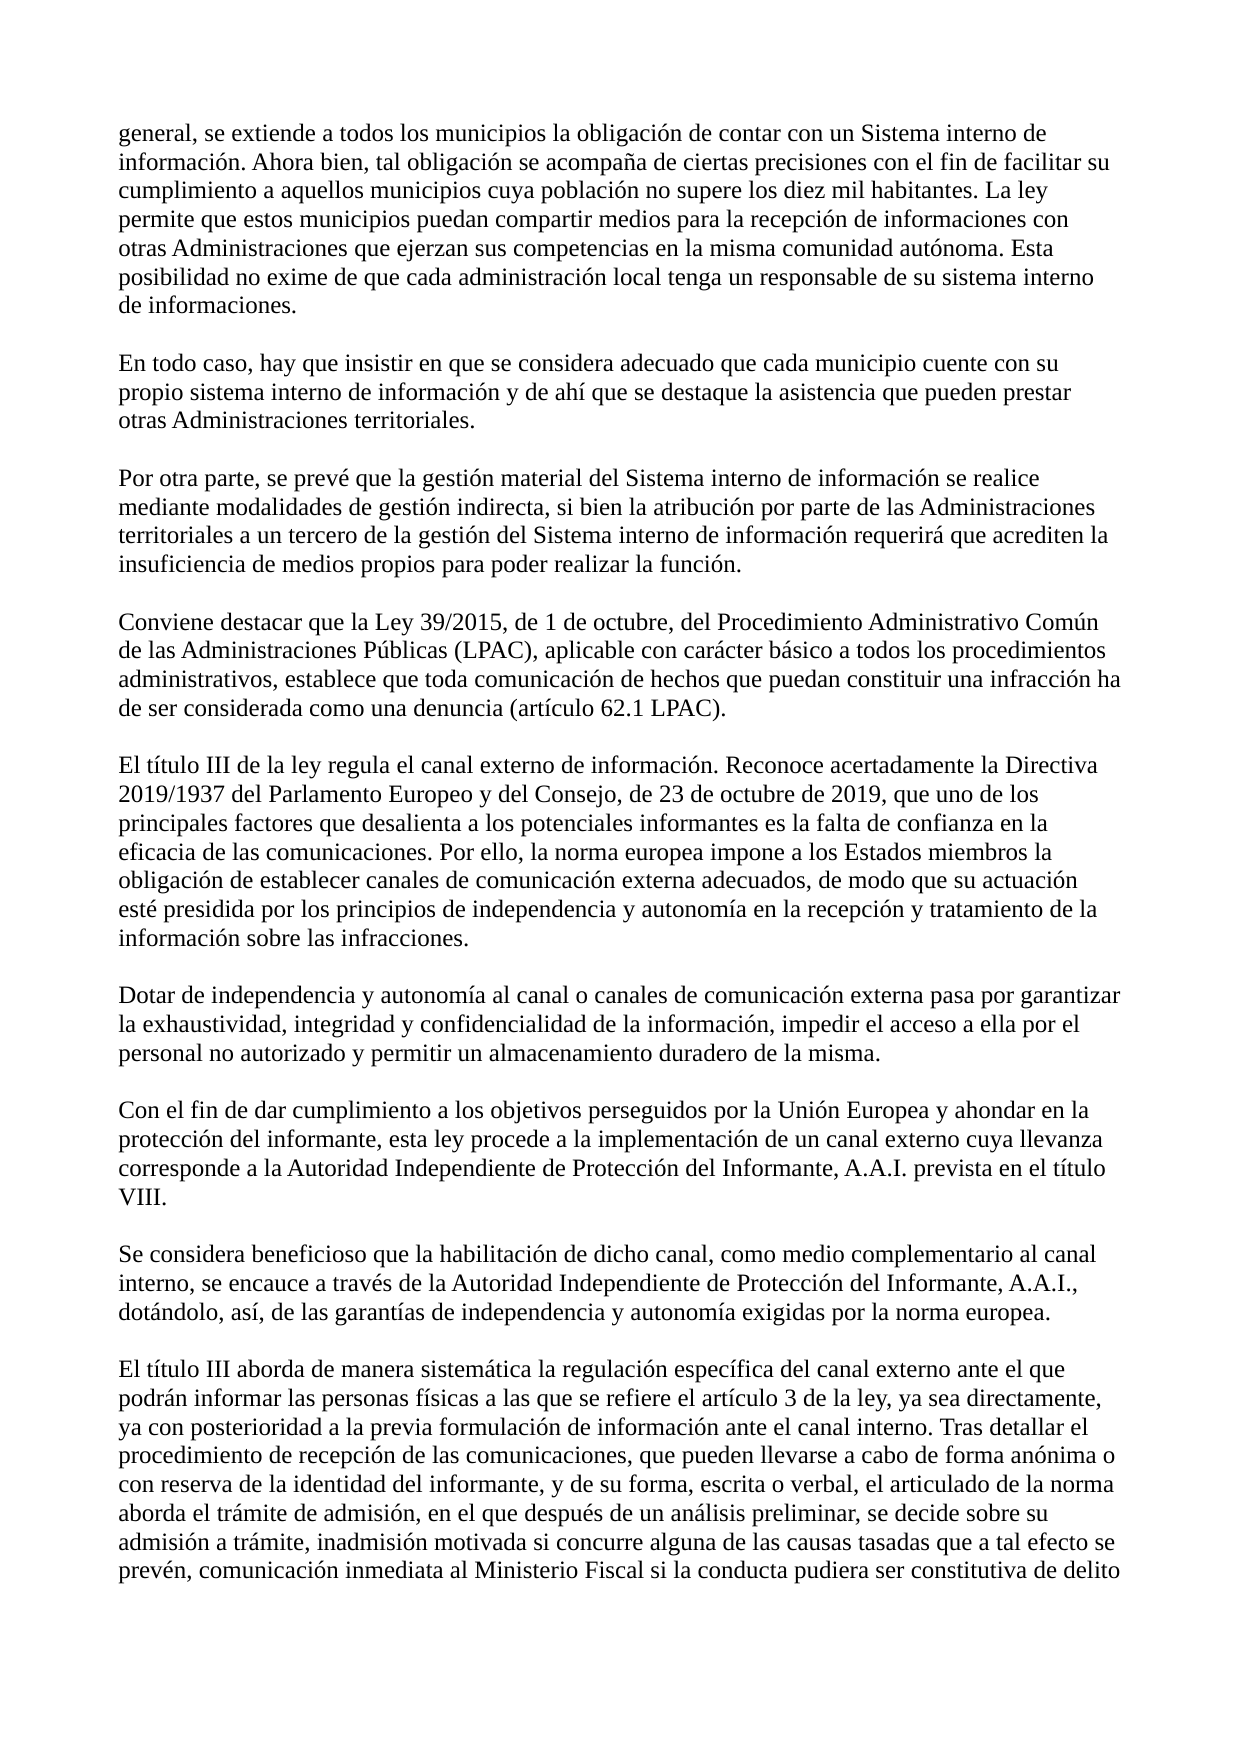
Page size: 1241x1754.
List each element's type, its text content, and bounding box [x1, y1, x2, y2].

text El título III de la ley regula el canal externo de información. Reconoce acertadamente la Directiva 2019/1937 del Parlamento Europeo y del Consejo, de 23 de octubre de 2019, que uno de los principales factores que desalienta a los potenciales informantes es la falta de confianza en la eficacia de las comunicaciones. Por ello, la norma europea impone a los Estados miembros la obligación de establecer canales de comunicación externa adecuados, de modo que su actuación esté presidida por los principios de independencia y autonomía en la recepción y tratamiento de la información sobre las infracciones. [118, 751, 1122, 952]
text general, se extiende a todos los municipios la obligación de contar con un Sistema interno de información. Ahora bien, tal obligación se acompaña de ciertas precisiones con el fin de facilitar su cumplimiento a aquellos municipios cuya población no supere los diez mil habitantes. La ley permite que estos municipios puedan compartir medios para la recepción de informaciones con otras Administraciones que ejerzan sus competencias en la misma comunidad autónoma. Esta posibilidad no exime de que cada administración local tenga un responsable de su sistema interno de informaciones. [118, 118, 1122, 319]
text Con el fin de dar cumplimiento a los objetivos perseguidos por la Unión Europea y ahondar en la protección del informante, esta ley procede a la implementación de un canal externo cuya llevanza corresponde a la Autoridad Independiente de Protección del Informante, A.A.I. prevista en el título VIII. [118, 1096, 1122, 1211]
text El título III aborda de manera sistemática la regulación específica del canal externo ante el que podrán informar las personas físicas a las que se refiere el artículo 3 de la ley, ya sea directamente, ya con posterioridad a la previa formulación de información ante el canal interno. Tras detallar el procedimiento de recepción de las comunicaciones, que pueden llevarse a cabo de forma anónima o con reserva de la identidad del informante, y de su forma, escrita o verbal, el articulado de la norma aborda el trámite de admisión, en el que después de un análisis preliminar, se decide sobre su admisión a trámite, inadmisión motivada si concurre alguna de las causas tasadas que a tal efecto se prevén, comunicación inmediata al Ministerio Fiscal si la conducta pudiera ser constitutiva de delito [118, 1354, 1122, 1584]
text Se considera beneficioso que la habilitación de dicho canal, como medio complementario al canal interno, se encauce a través de la Autoridad Independiente de Protección del Informante, A.A.I., dotándolo, así, de las garantías de independencia y autonomía exigidas por la norma europea. [118, 1239, 1122, 1326]
text En todo caso, hay que insistir en que se considera adecuado que cada municipio cuente con su propio sistema interno de información y de ahí que se destaque la asistencia que pueden prestar otras Administraciones territoriales. [118, 348, 1122, 434]
text Dotar de independencia y autonomía al canal o canales de comunicación externa pasa por garantizar la exhaustividad, integridad y confidencialidad de la información, impedir el acceso a ella por el personal no autorizado y permitir un almacenamiento duradero de la misma. [118, 981, 1122, 1067]
text Conviene destacar que la Ley 39/2015, de 1 de octubre, del Procedimiento Administrativo Común de las Administraciones Públicas (LPAC), aplicable con carácter básico a todos los procedimientos administrativos, establece que toda comunicación de hechos que puedan constituir una infracción ha de ser considerada como una denuncia (artículo 62.1 LPAC). [118, 607, 1122, 722]
text Por otra parte, se prevé que la gestión material del Sistema interno de información se realice mediante modalidades de gestión indirecta, si bien la atribución por parte de las Administraciones territoriales a un tercero de la gestión del Sistema interno de información requerirá que acrediten la insuficiencia de medios propios para poder realizar la función. [118, 463, 1122, 578]
